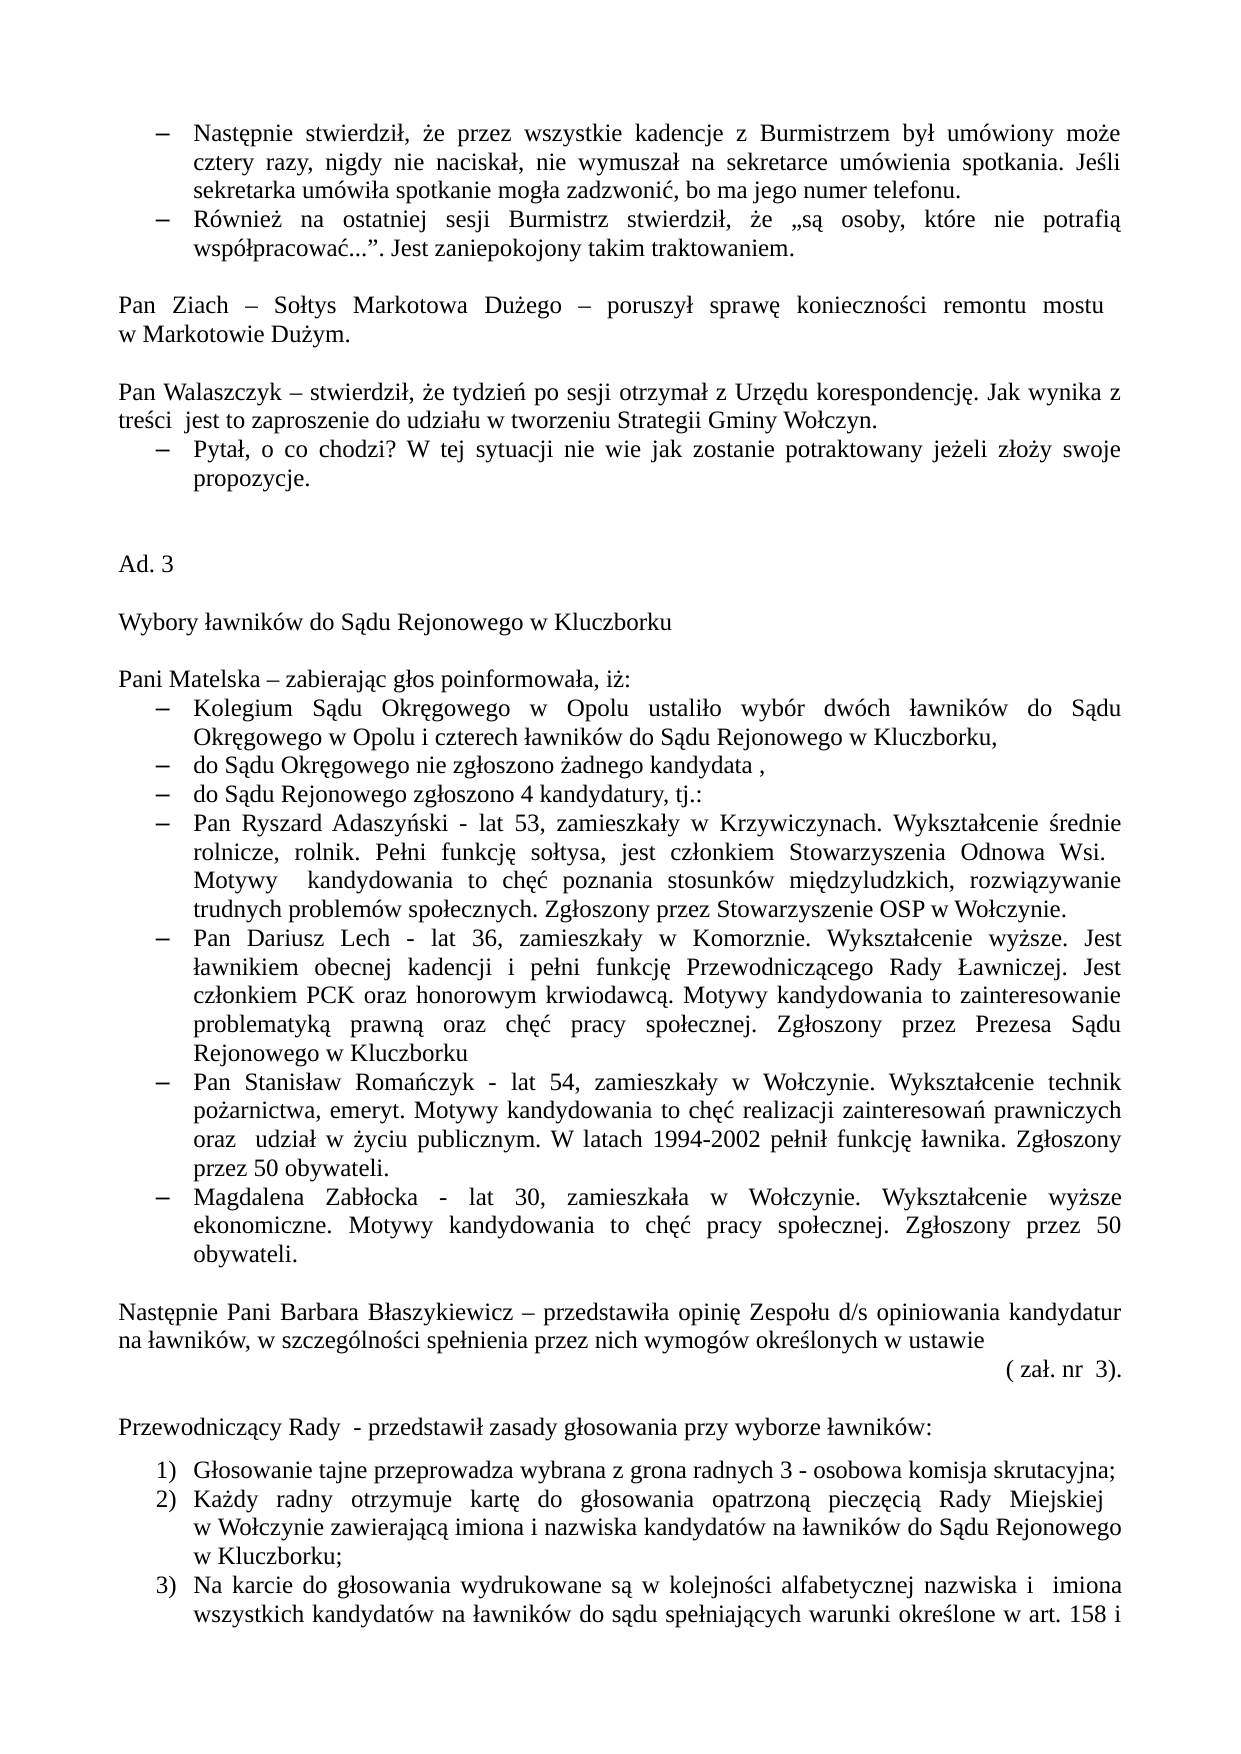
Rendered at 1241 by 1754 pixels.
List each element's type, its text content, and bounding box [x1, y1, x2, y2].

list Każdy radny otrzymuje kartę do głosowania opatrzoną pieczęcią Rady Miejskiej w Wołczynie zawierającą imiona i nazwiska kandydatów na ławników do Sądu Rejonowego w Kluczborku; [156, 1484, 1122, 1570]
text Pan Ziach – Sołtys Markotowa Dużego – poruszył sprawę konieczności remontu mostu w Markotowie Dużym. [118, 291, 1122, 348]
list Głosowanie tajne przeprowadza wybrana z grona radnych 3 - osobowa komisja skrutacyjna; [156, 1455, 1122, 1484]
list do Sądu Okręgowego nie zgłoszono żadnego kandydata , [156, 751, 1122, 779]
text Pani Matelska – zabierając głos poinformowała, iż: [118, 664, 1122, 693]
text Następnie Pani Barbara Błaszykiewicz – przedstawiła opinię Zespołu d/s opiniowania kandydatur na ławników, w szczególności spełnienia przez nich wymogów określonych w ustawie [118, 1297, 1122, 1354]
list Następnie stwierdził, że przez wszystkie kadencje z Burmistrzem był umówiony może cztery razy, nigdy nie naciskał, nie wymuszał na sekretarce umówienia spotkania. Jeśli sekretarka umówiła spotkanie mogła zadzwonić, bo ma jego numer telefonu. [156, 118, 1122, 204]
list Kolegium Sądu Okręgowego w Opolu ustaliło wybór dwóch ławników do Sądu Okręgowego w Opolu i czterech ławników do Sądu Rejonowego w Kluczborku, [156, 693, 1122, 751]
text Pan Walaszczyk – stwierdził, że tydzień po sesji otrzymał z Urzędu korespondencję. Jak wynika z treści jest to zaproszenie do udziału w tworzeniu Strategii Gminy Wołczyn. [118, 377, 1122, 434]
text ( zał. nr 3). [118, 1354, 1122, 1383]
list do Sądu Rejonowego zgłoszono 4 kandydatury, tj.: [156, 779, 1122, 808]
list Pan Ryszard Adaszyński - lat 53, zamieszkały w Krzywiczynach. Wykształcenie średnie rolnicze, rolnik. Pełni funkcję sołtysa, jest członkiem Stowarzyszenia Odnowa Wsi. Motywy kandydowania to chęć poznania stosunków międzyludzkich, rozwiązywanie trudnych problemów społecznych. Zgłoszony przez Stowarzyszenie OSP w Wołczynie. [156, 808, 1122, 923]
list Na karcie do głosowania wydrukowane są w kolejności alfabetycznej nazwiska i imiona wszystkich kandydatów na ławników do sądu spełniających warunki określone w art. 158 i [156, 1570, 1122, 1627]
list Magdalena Zabłocka - lat 30, zamieszkała w Wołczynie. Wykształcenie wyższe ekonomiczne. Motywy kandydowania to chęć pracy społecznej. Zgłoszony przez 50 obywateli. [156, 1182, 1122, 1268]
list Pytał, o co chodzi? W tej sytuacji nie wie jak zostanie potraktowany jeżeli złoży swoje propozycje. [156, 434, 1122, 492]
list Pan Dariusz Lech - lat 36, zamieszkały w Komorznie. Wykształcenie wyższe. Jest ławnikiem obecnej kadencji i pełni funkcję Przewodniczącego Rady Ławniczej. Jest członkiem PCK oraz honorowym krwiodawcą. Motywy kandydowania to zainteresowanie problematyką prawną oraz chęć pracy społecznej. Zgłoszony przez Prezesa Sądu Rejonowego w Kluczborku [156, 923, 1122, 1067]
list Pan Stanisław Romańczyk - lat 54, zamieszkały w Wołczynie. Wykształcenie technik pożarnictwa, emeryt. Motywy kandydowania to chęć realizacji zainteresowań prawniczych oraz udział w życiu publicznym. W latach 1994-2002 pełnił funkcję ławnika. Zgłoszony przez 50 obywateli. [156, 1067, 1122, 1182]
text Ad. 3 [118, 549, 1122, 578]
text Przewodniczący Rady - przedstawił zasady głosowania przy wyborze ławników: [118, 1412, 1122, 1441]
text Wybory ławników do Sądu Rejonowego w Kluczborku [118, 607, 1122, 636]
list Również na ostatniej sesji Burmistrz stwierdził, że „są osoby, które nie potrafią współpracować...”. Jest zaniepokojony takim traktowaniem. [156, 204, 1122, 262]
